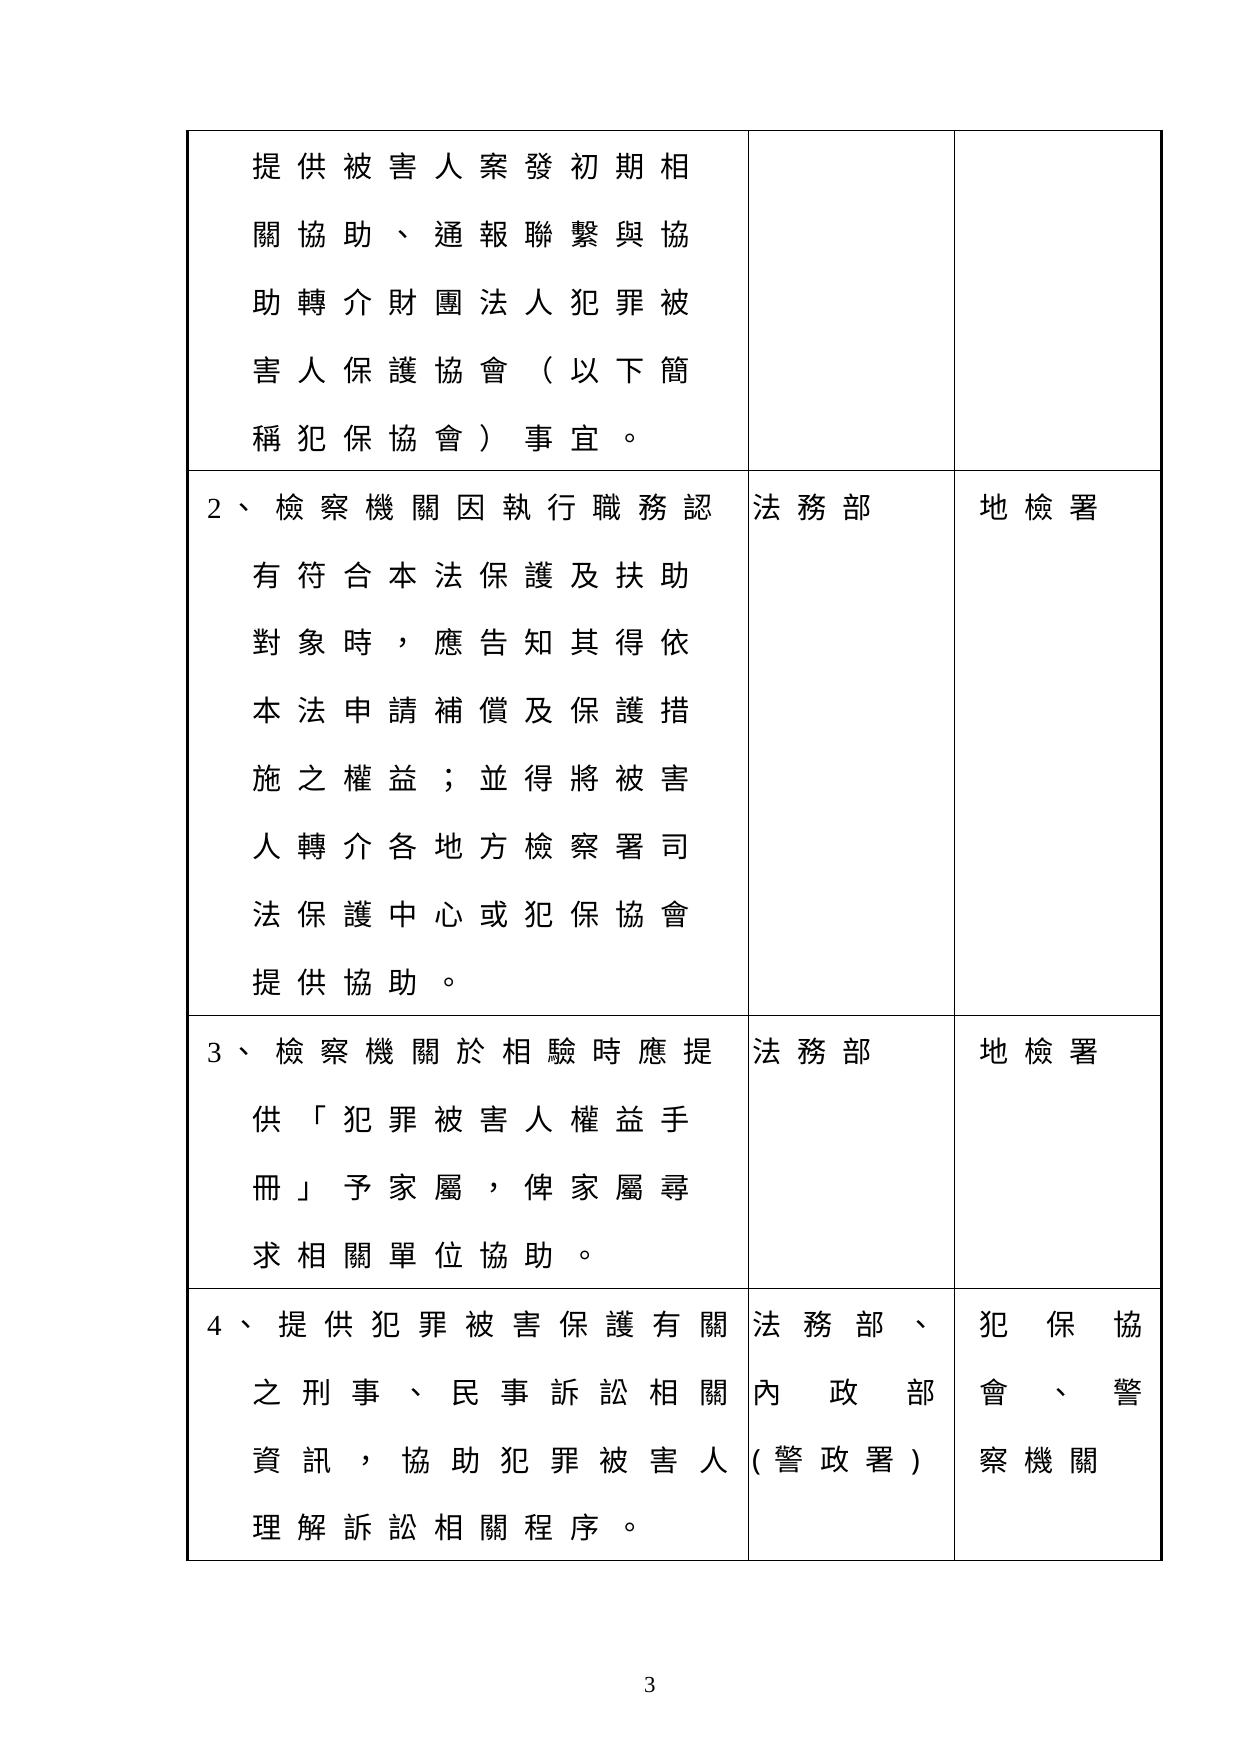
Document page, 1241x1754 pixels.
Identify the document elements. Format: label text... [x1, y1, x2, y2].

table_cell [749, 131, 954, 470]
table_cell 3、檢察機關於相驗時應提供「犯罪被害人權益手冊」予家屬，俾家屬尋求相關單位協助。 [189, 1016, 748, 1287]
table_cell 4、提供犯罪被害保護有關之刑事、民事訴訟相關資訊，協助犯罪被害人理解訴訟相關程序。 [189, 1289, 748, 1560]
table_cell 法務部 [749, 1016, 954, 1287]
table_cell 提供被害人案發初期相關協助、通報聯繫與協助轉介財團法人犯罪被害人保護協會（以下簡稱犯保協會）事宜。 [189, 131, 748, 470]
table_cell [955, 131, 1160, 470]
table_cell 地檢署 [955, 471, 1160, 1015]
table_cell 法務部、內政部(警政署) [749, 1289, 954, 1560]
table_cell 地檢署 [955, 1016, 1160, 1287]
table_cell 2、檢察機關因執行職務認有符合本法保護及扶助對象時，應告知其得依本法申請補償及保護措施之權益；並得將被害人轉介各地方檢察署司法保護中心或犯保協會提供協助。 [189, 471, 748, 1015]
table_cell 犯保協會、警察機關 [955, 1289, 1160, 1560]
table_cell 法務部 [749, 471, 954, 1015]
